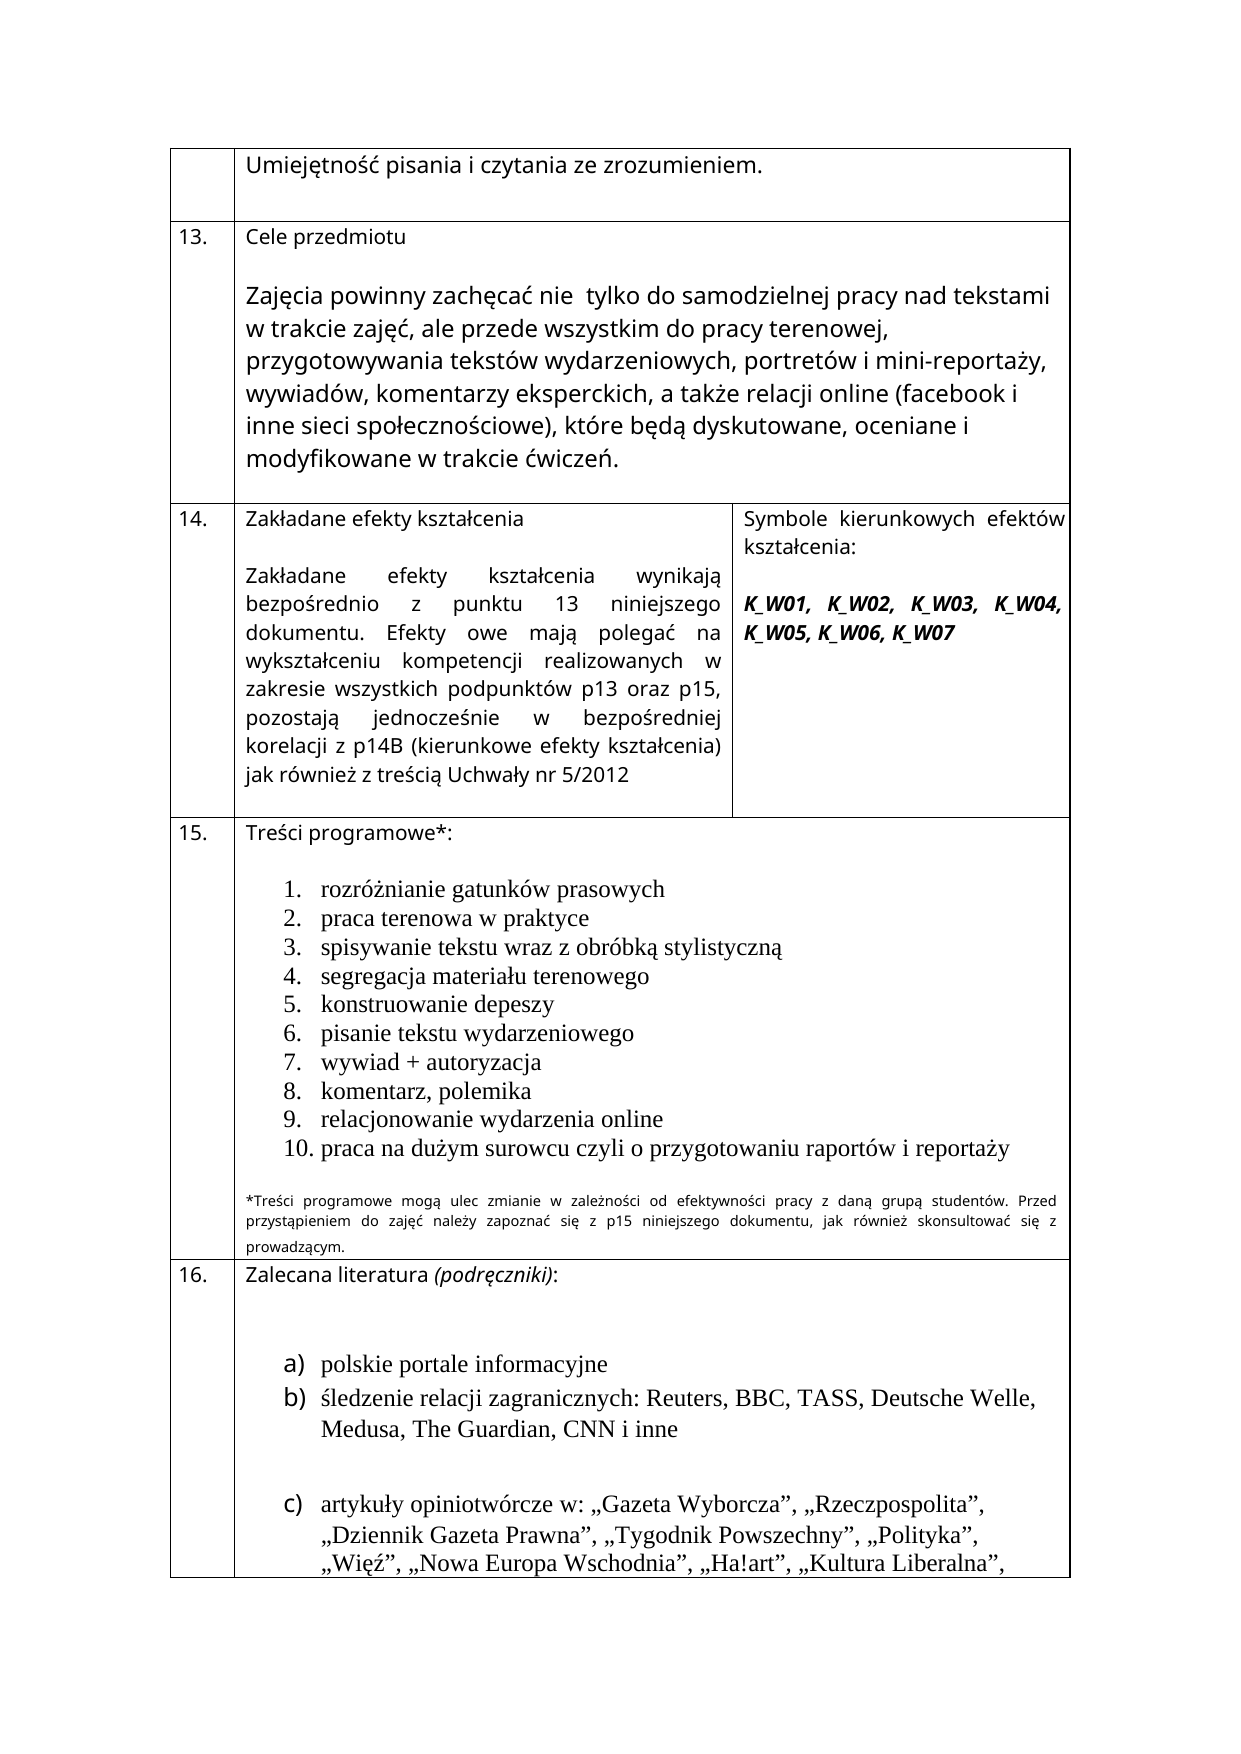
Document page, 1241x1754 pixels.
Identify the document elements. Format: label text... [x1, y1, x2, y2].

table_cell Umiejętność pisania i czytania ze zrozumieniem. [235, 149, 1069, 221]
table_cell Zakładane efekty kształcenia Zakładane efekty kształcenia wynikają bezpośrednio z punktu 13 niniejszego dokumentu. Efekty owe mają polegać na wykształceniu kompetencji realizowanych w zakresie wszystkich podpunktów p13 oraz p15, pozostają jednocześnie w bezpośredniej korelacji z p14B (kierunkowe efekty kształcenia) jak również z treścią Uchwały nr 5/2012 [235, 504, 732, 817]
table_cell 14. [171, 504, 234, 817]
table_cell Symbole kierunkowych efektów kształcenia: K_W01, K_W02, K_W03, K_W04, K_W05, K_W06, K_W07 [733, 504, 1069, 817]
table_cell 15. [171, 818, 234, 1259]
table_cell Zalecana literatura (podręczniki): polskie portale informacyjne śledzenie relacji zagranicznych: Reuters, BBC, TASS, Deutsche Welle, Medusa, The Guardian, CNN i inne artykuły opiniotwórcze w: „Gazeta Wyborcza”, „Rzeczpospolita”, „Dziennik Gazeta Prawna”, „Tygodnik Powszechny”, „Polityka”, „Więź”, „Nowa Europa Wschodnia”, „Ha!art”, „Kultura Liberalna”, „Krytyka Polityczna”, „Oko.press” i inne kategoria postprawdy: https://en.oxforddictionaries.com/word-of-the-year/word-of-the-year-2016 jak rozpoznawać fałszywe informacje i błędne interpretacje statystyczne (wybrane przykłady): https://stowarzyszeniefotoreporterow.wordpress.com/2017/03/28/przeczytaj-zanim-jakies-zdjecie-cie-wzruszy-lub-zdenerwuje/ https://www.facebook.com/uchodzcy.info/posts/804456613043419 https://oko.press/sasin-34-gwaltow-szwecji-popelnia-muzulmanie-polityk-pis-powtarza-manipulacje-blogera-islamofoba/ http://www.dw.com/ru/%D0%BC%D0%B0%D0%BA%D1%80%D0%BE%D0%BD-%D0%BD%D0%B0%D0%B7%D0%B2%D0%B0%D0%BB-rt-%D0%B8-sputnik-%D0%B8%D0%BD%D1%81%D1%82%D1%80%D1%83%D0%BC%D0%B5%D0%BD%D1%82%D0%B0%D0%BC%D0%B8-%D0%B2%D0%BB%D0%B8%D1%8F%D0%BD%D0%B8%D1%8F-%D0%B8-%D0%BF%D1%80%D0%BE%D0%BF%D0%B0%D0%B3%D0%B0%D0%BD%D0%B4%D1%8B/a-39035271?maca=rus-facebook-dw https://openrussia.org/notes/706409/ https://www.onet.pl/?utm_source=wiadomosci_viasg&utm_medium=nitro&utm_campaign=allonet_nitro_new&srcc=ucs&pid=3c4ece82-355b-4e4a-ad68-96f832d84511&sid=b177a2c9-166f-4113-9b28-185bbe554807&utm_v=2 Konstruktywne przetworzenie fake news: J. Majmurek, Czwarta władza śmiechu, „Tygodnik Powszechny” 6.2.2017, https://www.tygodnikpowszechny.pl/czwarta-wladza-smiechu-146676 Trevor Noah, Samantha Bee, „Make Poland great again”, „Aszdzienik”, „Faktoid” i inne I. Borkowski. Ostatnie lato Pilc. Podręcznik praktycznego pisania reportażu, Wrocław 2012 P. Czapliński, Poruszona mapa, Kraków 2016 A. Magdoń, Reporter i jego warsztat, Kraków 2005 J. Morawiecki, Głubinka. Reportaże z Polski, Warszawa 2010 J. Morawiecki, Mały człowiek. O współczesnym reportażu w Rosji, Warszawa 2010 J. Morawiecki, Cesarz reportażu bez reportażu. O konserwacji i erozji zaufania na przykładzie Imperium Ryszarda Kapuścińskiego, „Znaczenia” nr 4 (2010), s. 81-96 Jędrzej Morawiecki, 2015, Tablice ciągle płoną, “Ha!art” 48(1/2015), s. 96-99, https://www.academia.edu/11743266/Tablice_ci%C4%85gle_p%C5%82on%C4%85_The_walls_are_still_on_fire [235, 1260, 1069, 1577]
table_cell Treści programowe*: rozróżnianie gatunków prasowych praca terenowa w praktyce spisywanie tekstu wraz z obróbką stylistyczną segregacja materiału terenowego konstruowanie depeszy pisanie tekstu wydarzeniowego wywiad + autoryzacja komentarz, polemika relacjonowanie wydarzenia online praca na dużym surowcu czyli o przygotowaniu raportów i reportaży *Treści programowe mogą ulec zmianie w zależności od efektywności pracy z daną grupą studentów. Przed przystąpieniem do zajęć należy zapoznać się z p15 niniejszego dokumentu, jak również skonsultować się z prowadzącym. [235, 818, 1069, 1259]
table_cell [171, 149, 234, 221]
table_cell 16. [171, 1260, 234, 1577]
table_cell Cele przedmiotu Zajęcia powinny zachęcać nie tylko do samodzielnej pracy nad tekstami w trakcie zajęć, ale przede wszystkim do pracy terenowej, przygotowywania tekstów wydarzeniowych, portretów i mini-reportaży, wywiadów, komentarzy eksperckich, a także relacji online (facebook i inne sieci społecznościowe), które będą dyskutowane, oceniane i modyfikowane w trakcie ćwiczeń. [235, 222, 1069, 503]
table_cell 13. [171, 222, 234, 503]
